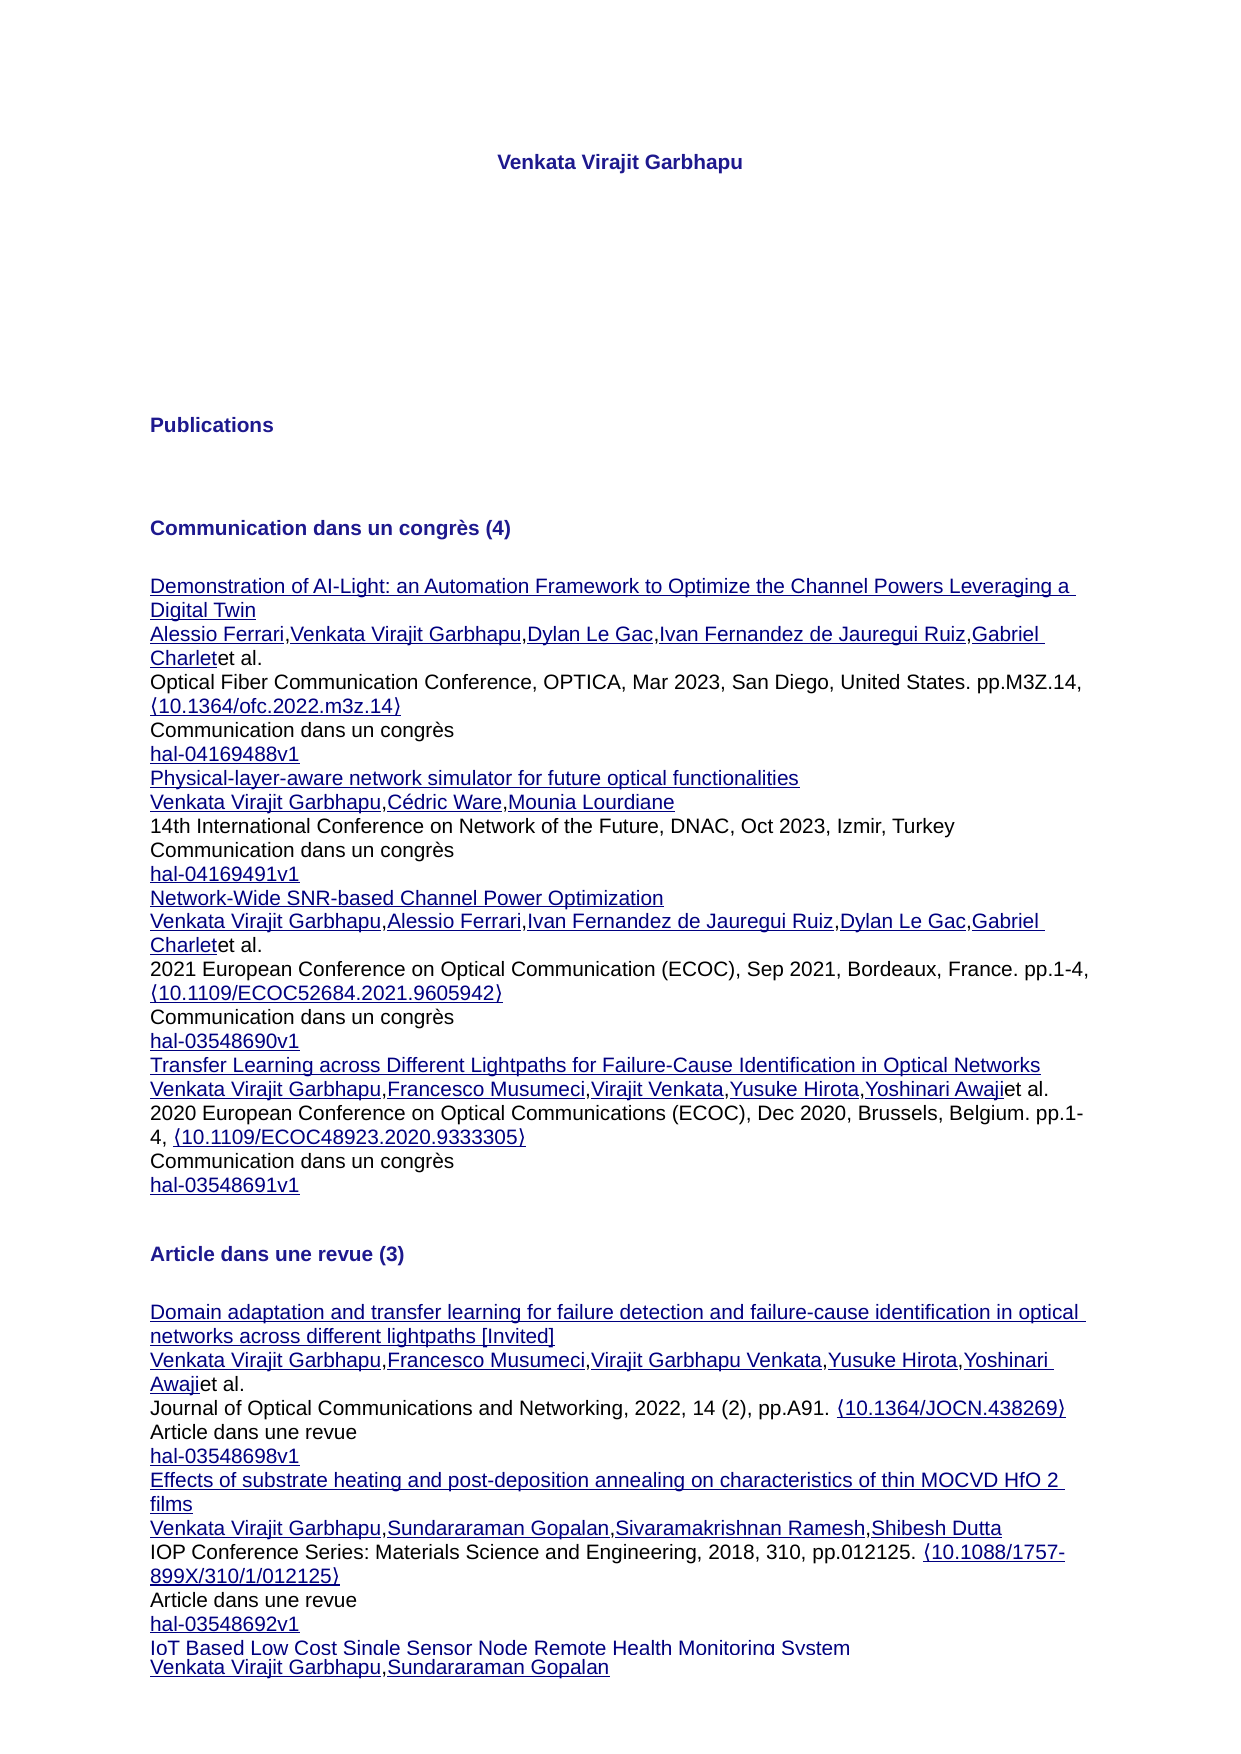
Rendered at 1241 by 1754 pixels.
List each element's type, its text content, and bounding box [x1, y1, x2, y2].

subtitle Venkata Virajit Garbhapu [150, 150, 1090, 174]
table_cell Network-Wide SNR-based Channel Power Optimization Venkata Virajit Garbhapu,Alessio Ferrari,Ivan Fernandez de Jauregui Ruiz,Dylan Le Gac,Gabriel Charletet al. 2021 European Conference on Optical Communication (ECOC), Sep 2021, Bordeaux, France. pp.1-4, ⟨10.1109/ECOC52684.2021.9605942⟩ Communication dans un congrès hal-03548690v1 [150, 885, 1090, 1053]
table_header Demonstration of AI-Light: an Automation Framework to Optimize the Channel Powers Leveraging a Digital Twin Alessio Ferrari,Venkata Virajit Garbhapu,Dylan Le Gac,Ivan Fernandez de Jauregui Ruiz,Gabriel Charletet al. Optical Fiber Communication Conference, OPTICA, Mar 2023, San Diego, United States. pp.M3Z.14, ⟨10.1364/ofc.2022.m3z.14⟩ Communication dans un congrès hal-04169488v1 [150, 574, 1090, 766]
subtitle Article dans une revue (3) [150, 1242, 1090, 1266]
table_cell Effects of substrate heating and post-deposition annealing on characteristics of thin MOCVD HfO 2 films Venkata Virajit Garbhapu,Sundararaman Gopalan,Sivaramakrishnan Ramesh,Shibesh Dutta IOP Conference Series: Materials Science and Engineering, 2018, 310, pp.012125. ⟨10.1088/1757-899X/310/1/012125⟩ Article dans une revue hal-03548692v1 [150, 1468, 1090, 1635]
subtitle Communication dans un congrès (4) [150, 516, 1090, 539]
table_cell Transfer Learning across Different Lightpaths for Failure-Cause Identification in Optical Networks Venkata Virajit Garbhapu,Francesco Musumeci,Virajit Venkata,Yusuke Hirota,Yoshinari Awajiet al. 2020 European Conference on Optical Communications (ECOC), Dec 2020, Brussels, Belgium. pp.1-4, ⟨10.1109/ECOC48923.2020.9333305⟩ Communication dans un congrès hal-03548691v1 [150, 1053, 1090, 1197]
table_header Domain adaptation and transfer learning for failure detection and failure-cause identification in optical networks across different lightpaths [Invited] Venkata Virajit Garbhapu,Francesco Musumeci,Virajit Garbhapu Venkata,Yusuke Hirota,Yoshinari Awajiet al. Journal of Optical Communications and Networking, 2022, 14 (2), pp.A91. ⟨10.1364/JOCN.438269⟩ Article dans une revue hal-03548698v1 [150, 1300, 1090, 1468]
subtitle Publications [150, 412, 1090, 436]
table_cell Physical-layer-aware network simulator for future optical functionalities Venkata Virajit Garbhapu,Cédric Ware,Mounia Lourdiane 14th International Conference on Network of the Future, DNAC, Oct 2023, Izmir, Turkey Communication dans un congrès hal-04169491v1 [150, 766, 1090, 885]
table_cell IoT Based Low Cost Single Sensor Node Remote Health Monitoring System Venkata Virajit Garbhapu,Sundararaman Gopalan [150, 1635, 1090, 1679]
